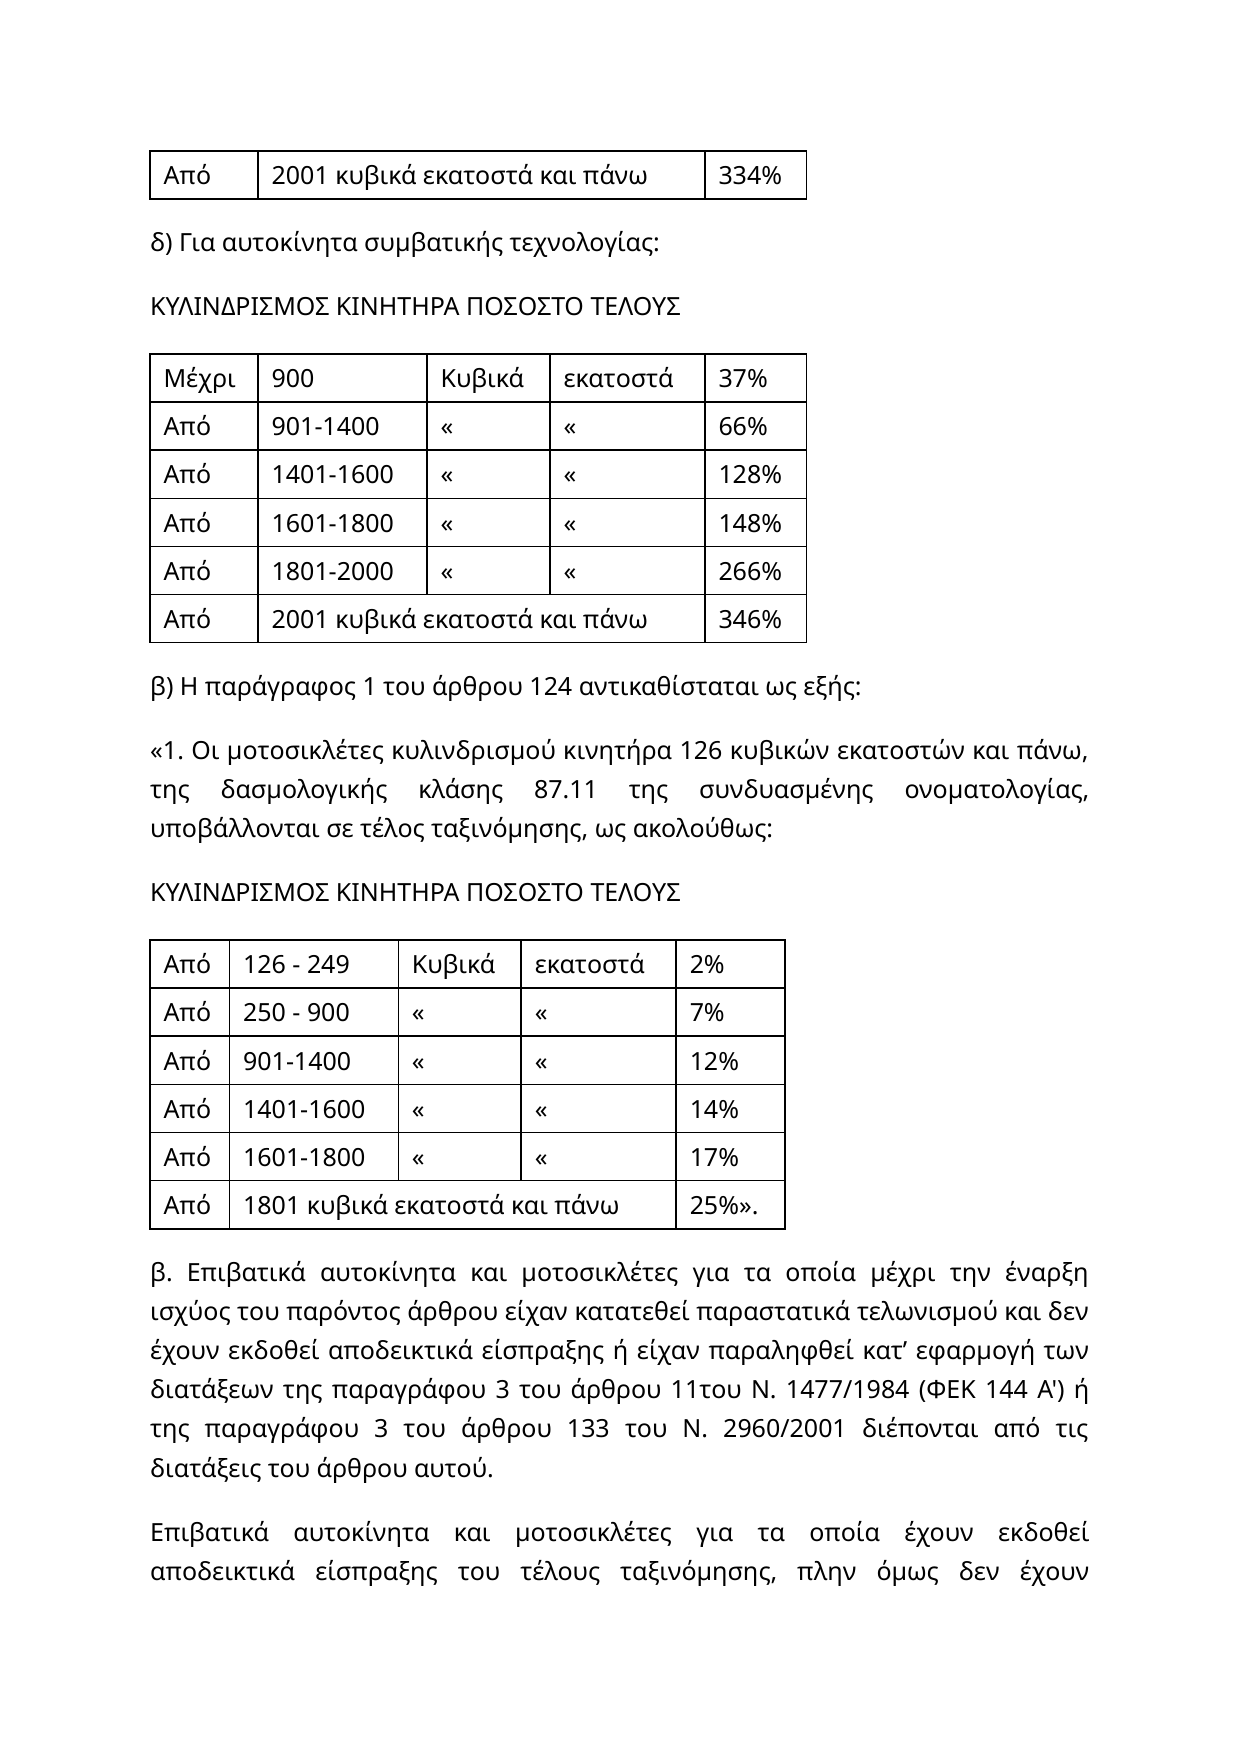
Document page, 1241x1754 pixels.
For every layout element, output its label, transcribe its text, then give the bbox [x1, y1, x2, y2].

table_cell 17% [677, 1133, 784, 1180]
text ΚΥΛΙΝΔΡΙΣΜΟΣ ΚΙΝΗΤΗΡΑ ΠΟΣΟΣΤΟ ΤΕΛΟΥΣ [150, 875, 1090, 909]
table_cell Από [151, 403, 257, 449]
table_cell « [428, 403, 549, 449]
table_cell 148% [706, 499, 806, 546]
table_cell 1801-2000 [259, 547, 426, 594]
table_cell 66% [706, 403, 806, 449]
table_cell Από [151, 595, 257, 642]
table_cell « [399, 1133, 520, 1180]
table_header εκατοστά [551, 355, 704, 401]
table_cell Από [151, 1037, 229, 1083]
text β. Επιβατικά αυτοκίνητα και μοτοσικλέτες για τα οποία μέχρι την έναρξη ισχύος του παρόντος άρθρου είχαν κατατεθεί παραστατικά τελωνισμού και δεν έχουν εκδοθεί αποδεικτικά είσπραξης ή είχαν παραληφθεί κατ’ εφαρμογή των διατάξεων της παραγράφου 3 του άρθρου 11του Ν. 1477/1984 (ΦΕΚ 144 Α') ή της παραγράφου 3 του άρθρου 133 του Ν. 2960/2001 διέπονται από τις διατάξεις του άρθρου αυτού. [150, 1254, 1090, 1484]
table_cell 334% [706, 152, 806, 198]
table_cell Από [151, 451, 257, 497]
text ΚΥΛΙΝΔΡΙΣΜΟΣ ΚΙΝΗΤΗΡΑ ΠΟΣΟΣΤΟ ΤΕΛΟΥΣ [150, 289, 1090, 323]
table_cell « [551, 547, 704, 594]
table_cell « [522, 989, 675, 1035]
table_cell Από [151, 1181, 229, 1228]
table_cell « [522, 1037, 675, 1083]
table_cell 266% [706, 547, 806, 594]
table_cell « [551, 499, 704, 546]
table_cell 2001 κυβικά εκατοστά και πάνω [259, 152, 704, 198]
table_cell « [399, 1037, 520, 1083]
table_cell 1801 κυβικά εκατοστά και πάνω [230, 1181, 675, 1228]
table_cell 901-1400 [230, 1037, 398, 1083]
table_header Μέχρι [151, 355, 257, 401]
table_cell Από [151, 152, 257, 198]
table_cell 1401-1600 [230, 1085, 398, 1132]
table_cell 7% [677, 989, 784, 1035]
table_cell « [551, 451, 704, 497]
table_cell « [551, 403, 704, 449]
table_header 37% [706, 355, 806, 401]
table_cell « [428, 451, 549, 497]
table_header Από [151, 941, 229, 987]
table_cell 901-1400 [259, 403, 426, 449]
text Επιβατικά αυτοκίνητα και μοτοσικλέτες για τα οποία έχουν εκδοθεί αποδεικτικά είσπραξης του τέλους ταξινόμησης, πλην όμως δεν έχουν [150, 1514, 1090, 1588]
table_cell 25%». [677, 1181, 784, 1228]
table_cell « [428, 499, 549, 546]
table_cell 2001 κυβικά εκατοστά και πάνω [259, 595, 704, 642]
table_cell 128% [706, 451, 806, 497]
text β) Η παράγραφος 1 του άρθρου 124 αντικαθίσταται ως εξής: [150, 668, 1090, 702]
table_cell 1601-1800 [230, 1133, 398, 1180]
table_header 2% [677, 941, 784, 987]
table_cell « [522, 1085, 675, 1132]
table_cell « [428, 547, 549, 594]
table_cell 346% [706, 595, 806, 642]
table_cell 1601-1800 [259, 499, 426, 546]
table_cell « [399, 989, 520, 1035]
table_cell 14% [677, 1085, 784, 1132]
table_cell « [522, 1133, 675, 1180]
table_cell Από [151, 499, 257, 546]
table_cell Από [151, 547, 257, 594]
text δ) Για αυτοκίνητα συμβατικής τεχνολογίας: [150, 225, 1090, 259]
table_cell « [399, 1085, 520, 1132]
table_cell Από [151, 1133, 229, 1180]
table_header Κυβικά [428, 355, 549, 401]
table_header 900 [259, 355, 426, 401]
table_cell Από [151, 1085, 229, 1132]
table_header εκατοστά [522, 941, 675, 987]
table_cell Από [151, 989, 229, 1035]
table_header Κυβικά [399, 941, 520, 987]
table_header 126 - 249 [230, 941, 398, 987]
table_cell 1401-1600 [259, 451, 426, 497]
table_cell 12% [677, 1037, 784, 1083]
table_cell 250 - 900 [230, 989, 398, 1035]
text «1. Οι μοτοσικλέτες κυλινδρισμού κινητήρα 126 κυβικών εκατοστών και πάνω, της δασμολογικής κλάσης 87.11 της συνδυασμένης ονοματολογίας, υποβάλλονται σε τέλος ταξινόμησης, ως ακολούθως: [150, 732, 1090, 845]
